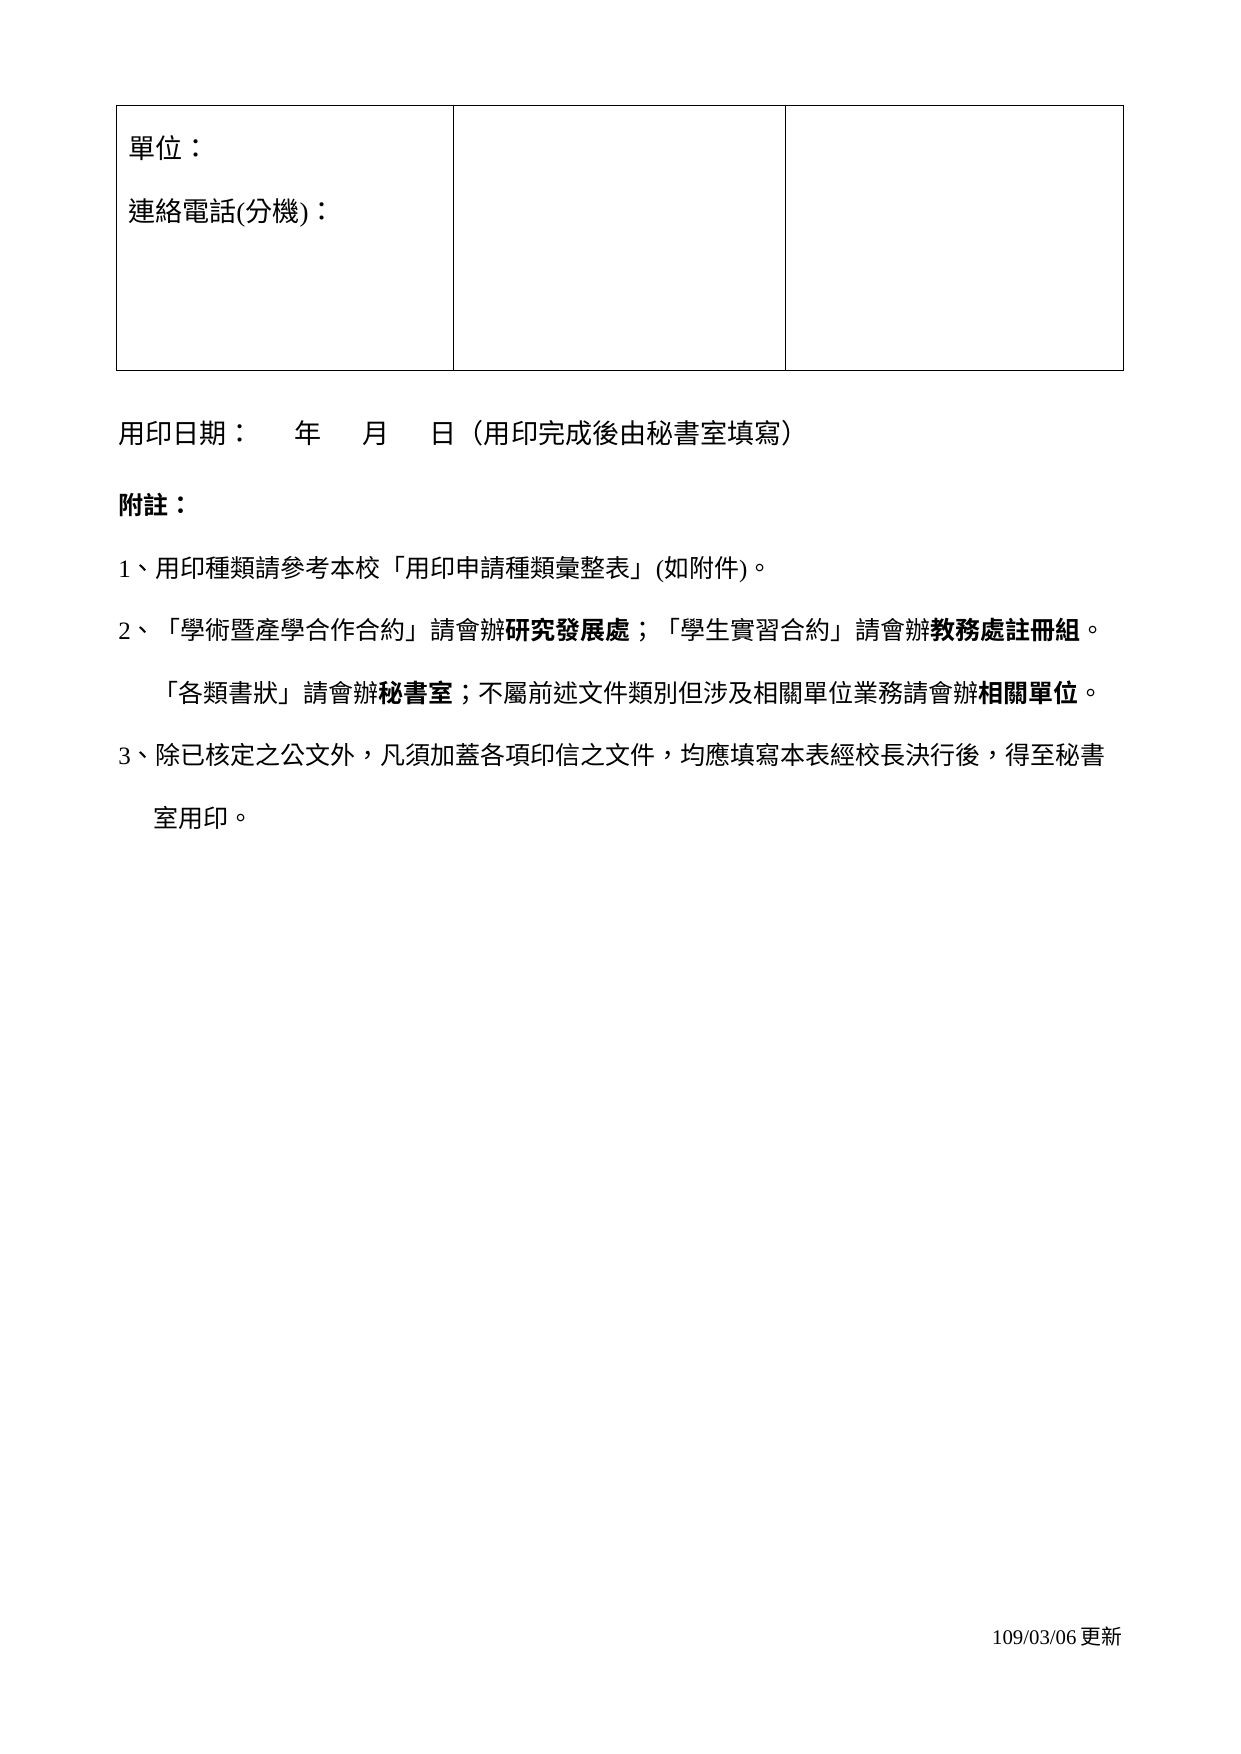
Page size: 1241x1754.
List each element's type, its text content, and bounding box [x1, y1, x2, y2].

table_cell [786, 106, 1123, 370]
text 1、用印種類請參考本校「用印申請種類彙整表」(如附件)。 [118, 524, 1122, 587]
text 2、「學術暨產學合作合約」請會辦研究發展處；「學生實習合約」請會辦教務處註冊組。 「各類書狀」請會辦秘書室；不屬前述文件類別但涉及相關單位業務請會辦相關單位。 [118, 587, 1122, 712]
table_cell 單位： 連絡電話(分機)： [117, 106, 453, 370]
table_cell [454, 106, 785, 370]
text 3、除已核定之公文外，凡須加蓋各項印信之文件，均應填寫本表經校長決行後，得至秘書室用印。 [118, 712, 1122, 837]
text 附註： [118, 462, 1122, 524]
text 用印日期： 年 月 日（用印完成後由秘書室填寫） [118, 390, 1122, 453]
